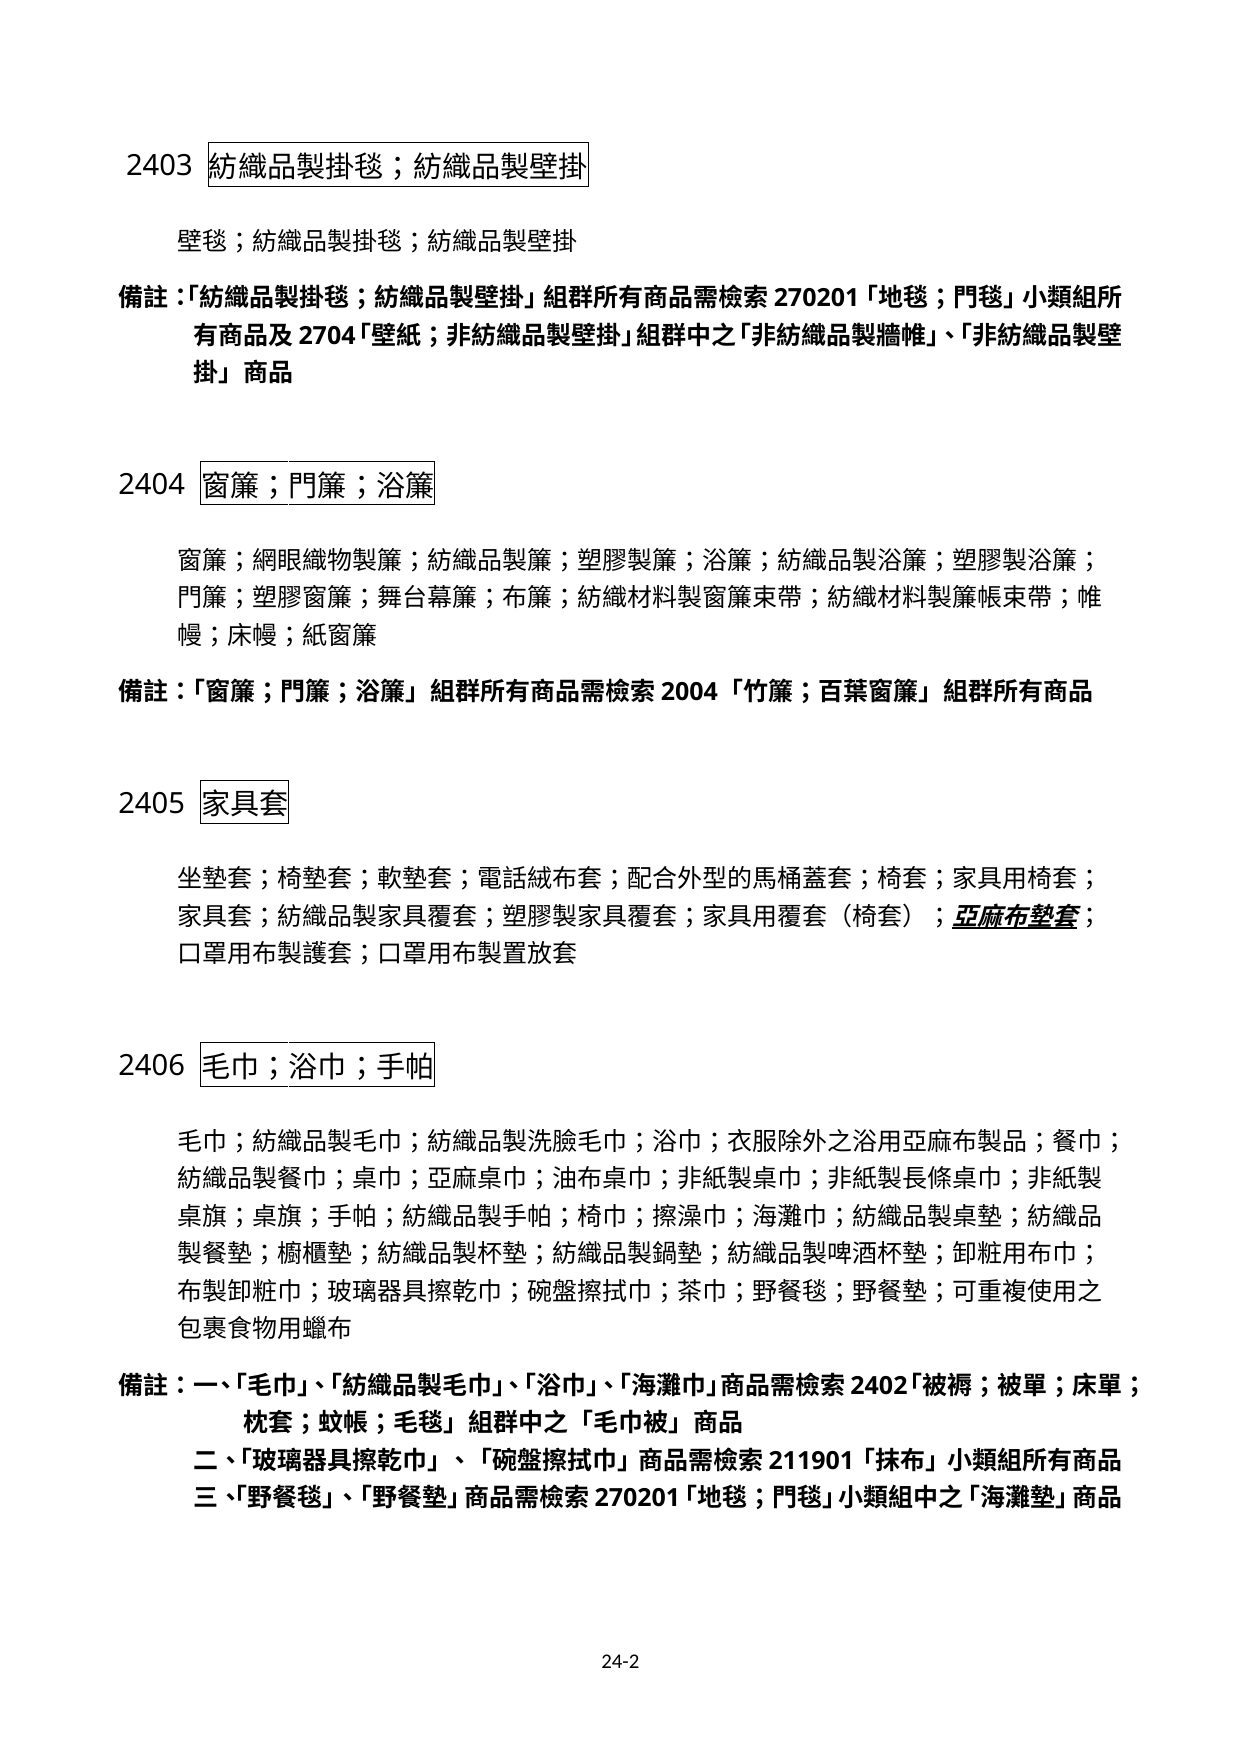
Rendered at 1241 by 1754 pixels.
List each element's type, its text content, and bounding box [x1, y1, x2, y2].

text 備註：「紡織品製掛毯；紡織品製壁掛」組群所有商品需檢索270201「地毯；門毯」小類組所有商品及2704「壁紙；非紡織品製壁掛」組群中之「非紡織品製牆帷」、「非紡織品製壁掛」商品 [118, 277, 1122, 389]
text 二、「玻璃器具擦乾巾」、「碗盤擦拭巾」商品需檢索211901「抹布」小類組所有商品 [193, 1439, 1122, 1477]
text 2405 家具套 [118, 764, 1122, 839]
text 2404 窗簾；門簾；浴簾 [118, 446, 1122, 521]
text 毛巾；紡織品製毛巾；紡織品製洗臉毛巾；浴巾；衣服除外之浴用亞麻布製品；餐巾；紡織品製餐巾；桌巾；亞麻桌巾；油布桌巾；非紙製桌巾；非紙製長條桌巾；非紙製桌旗；桌旗；手帕；紡織品製手帕；椅巾；擦澡巾；海灘巾；紡織品製桌墊；紡織品製餐墊；櫥櫃墊；紡織品製杯墊；紡織品製鍋墊；紡織品製啤酒杯墊；卸粧用布巾；布製卸粧巾；玻璃器具擦乾巾；碗盤擦拭巾；茶巾；野餐毯；野餐墊；可重複使用之包裹食物用蠟布 [177, 1121, 1122, 1346]
text 備註：「窗簾；門簾；浴簾」組群所有商品需檢索2004「竹簾；百葉窗簾」組群所有商品 [118, 671, 1122, 708]
text 三、「野餐毯」、「野餐墊」商品需檢索270201「地毯；門毯」小類組中之「海灘墊」商品 [193, 1477, 1122, 1514]
text 窗簾；網眼織物製簾；紡織品製簾；塑膠製簾；浴簾；紡織品製浴簾；塑膠製浴簾；門簾；塑膠窗簾；舞台幕簾；布簾；紡織材料製窗簾束帶；紡織材料製簾帳束帶；帷幔；床幔；紙窗簾 [177, 539, 1122, 652]
text 壁毯；紡織品製掛毯；紡織品製壁掛 [177, 221, 1122, 258]
text 2403 紡織品製掛毯；紡織品製壁掛 [118, 127, 1122, 202]
text 2406 毛巾；浴巾；手帕 [118, 1027, 1122, 1102]
text 備註：一、「毛巾」、「紡織品製毛巾」、「浴巾」、「海灘巾」商品需檢索2402「被褥；被單；床單；枕套；蚊帳；毛毯」組群中之「毛巾被」商品 [118, 1364, 1122, 1439]
text 坐墊套；椅墊套；軟墊套；電話絨布套；配合外型的馬桶蓋套；椅套；家具用椅套；家具套；紡織品製家具覆套；塑膠製家具覆套；家具用覆套（椅套）；亞麻布墊套；口罩用布製護套；口罩用布製置放套 [177, 858, 1122, 971]
